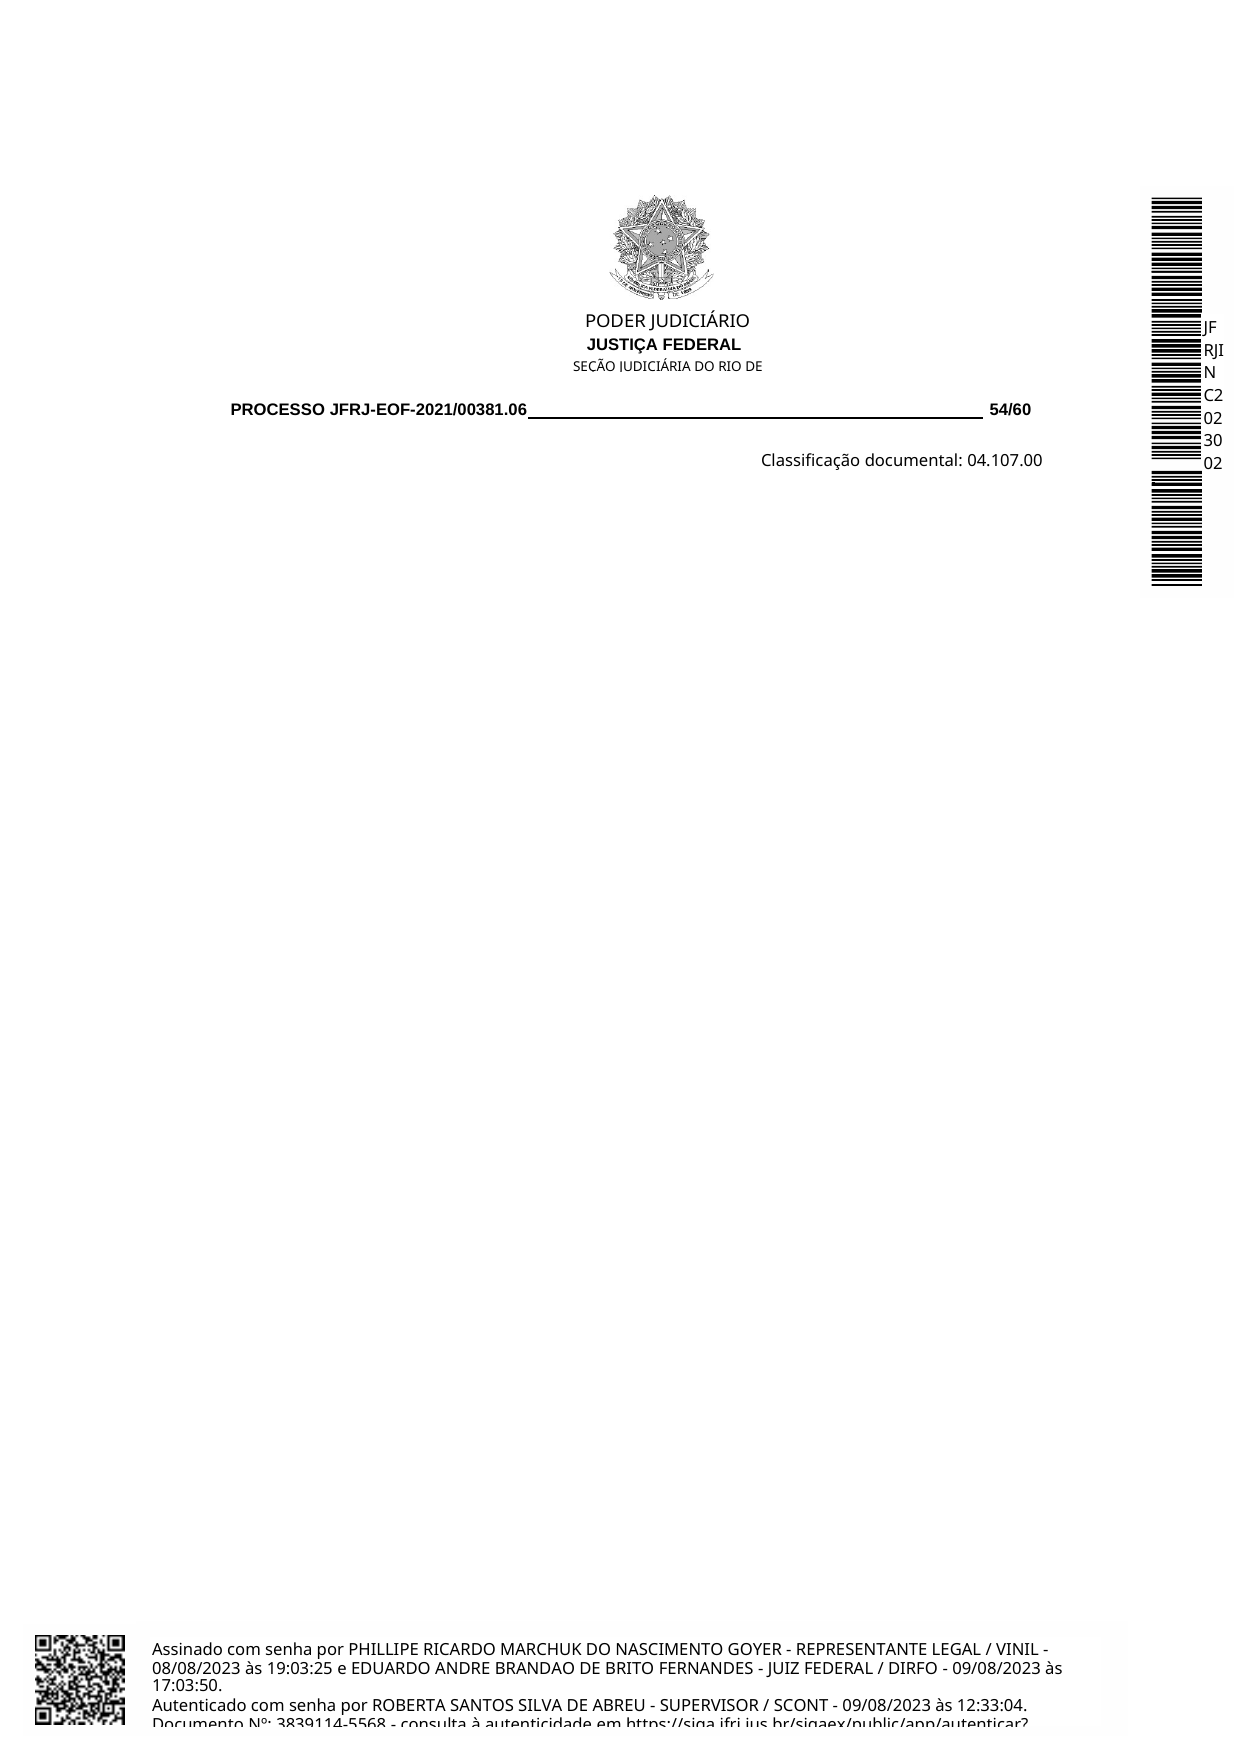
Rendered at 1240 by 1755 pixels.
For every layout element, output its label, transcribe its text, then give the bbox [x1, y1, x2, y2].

text Classificação documental: 04.107.00 [761, 448, 1140, 471]
text JFRJINC202300236 [1203, 316, 1224, 469]
